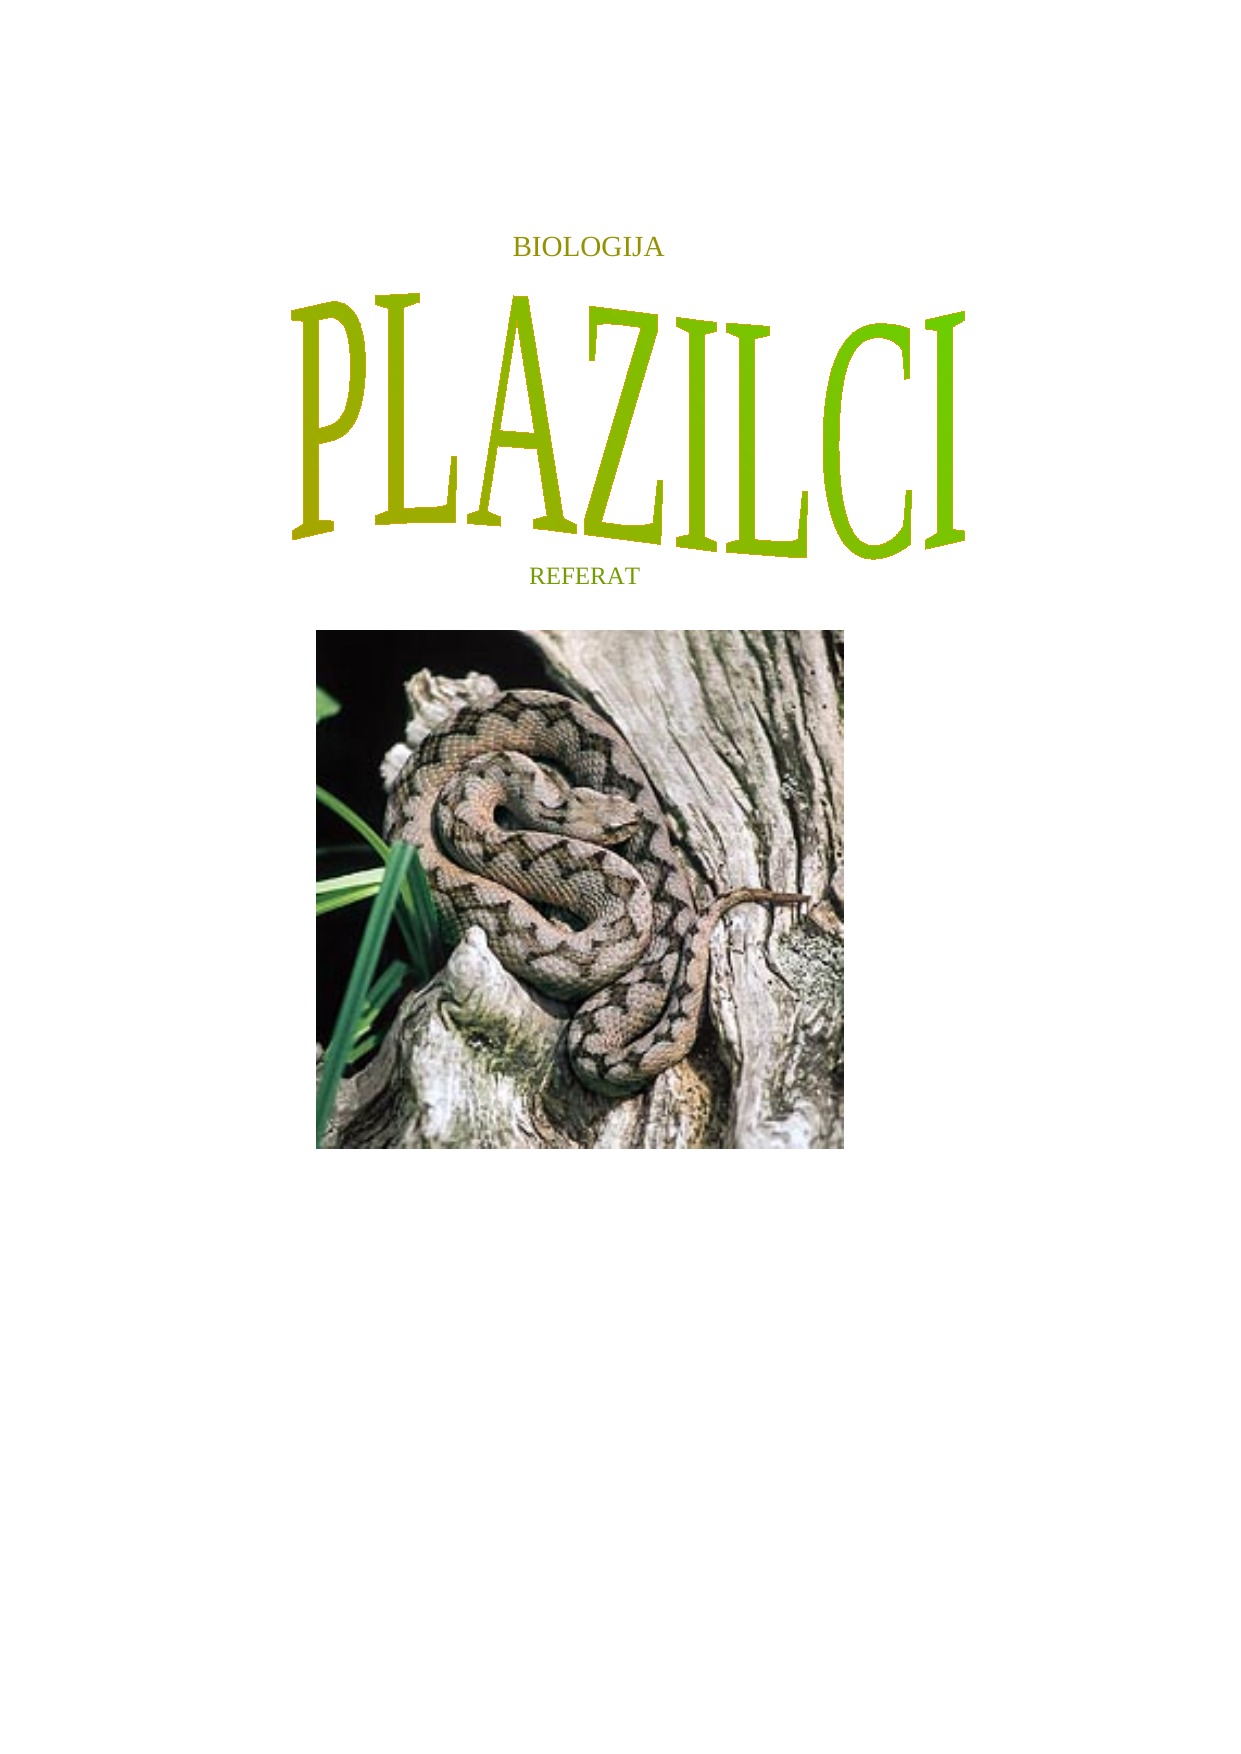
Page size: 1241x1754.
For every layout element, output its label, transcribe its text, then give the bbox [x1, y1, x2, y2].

text BIOLOGIJA [148, 229, 1093, 262]
picture [316, 630, 844, 1149]
text REFERAT [148, 561, 1093, 590]
